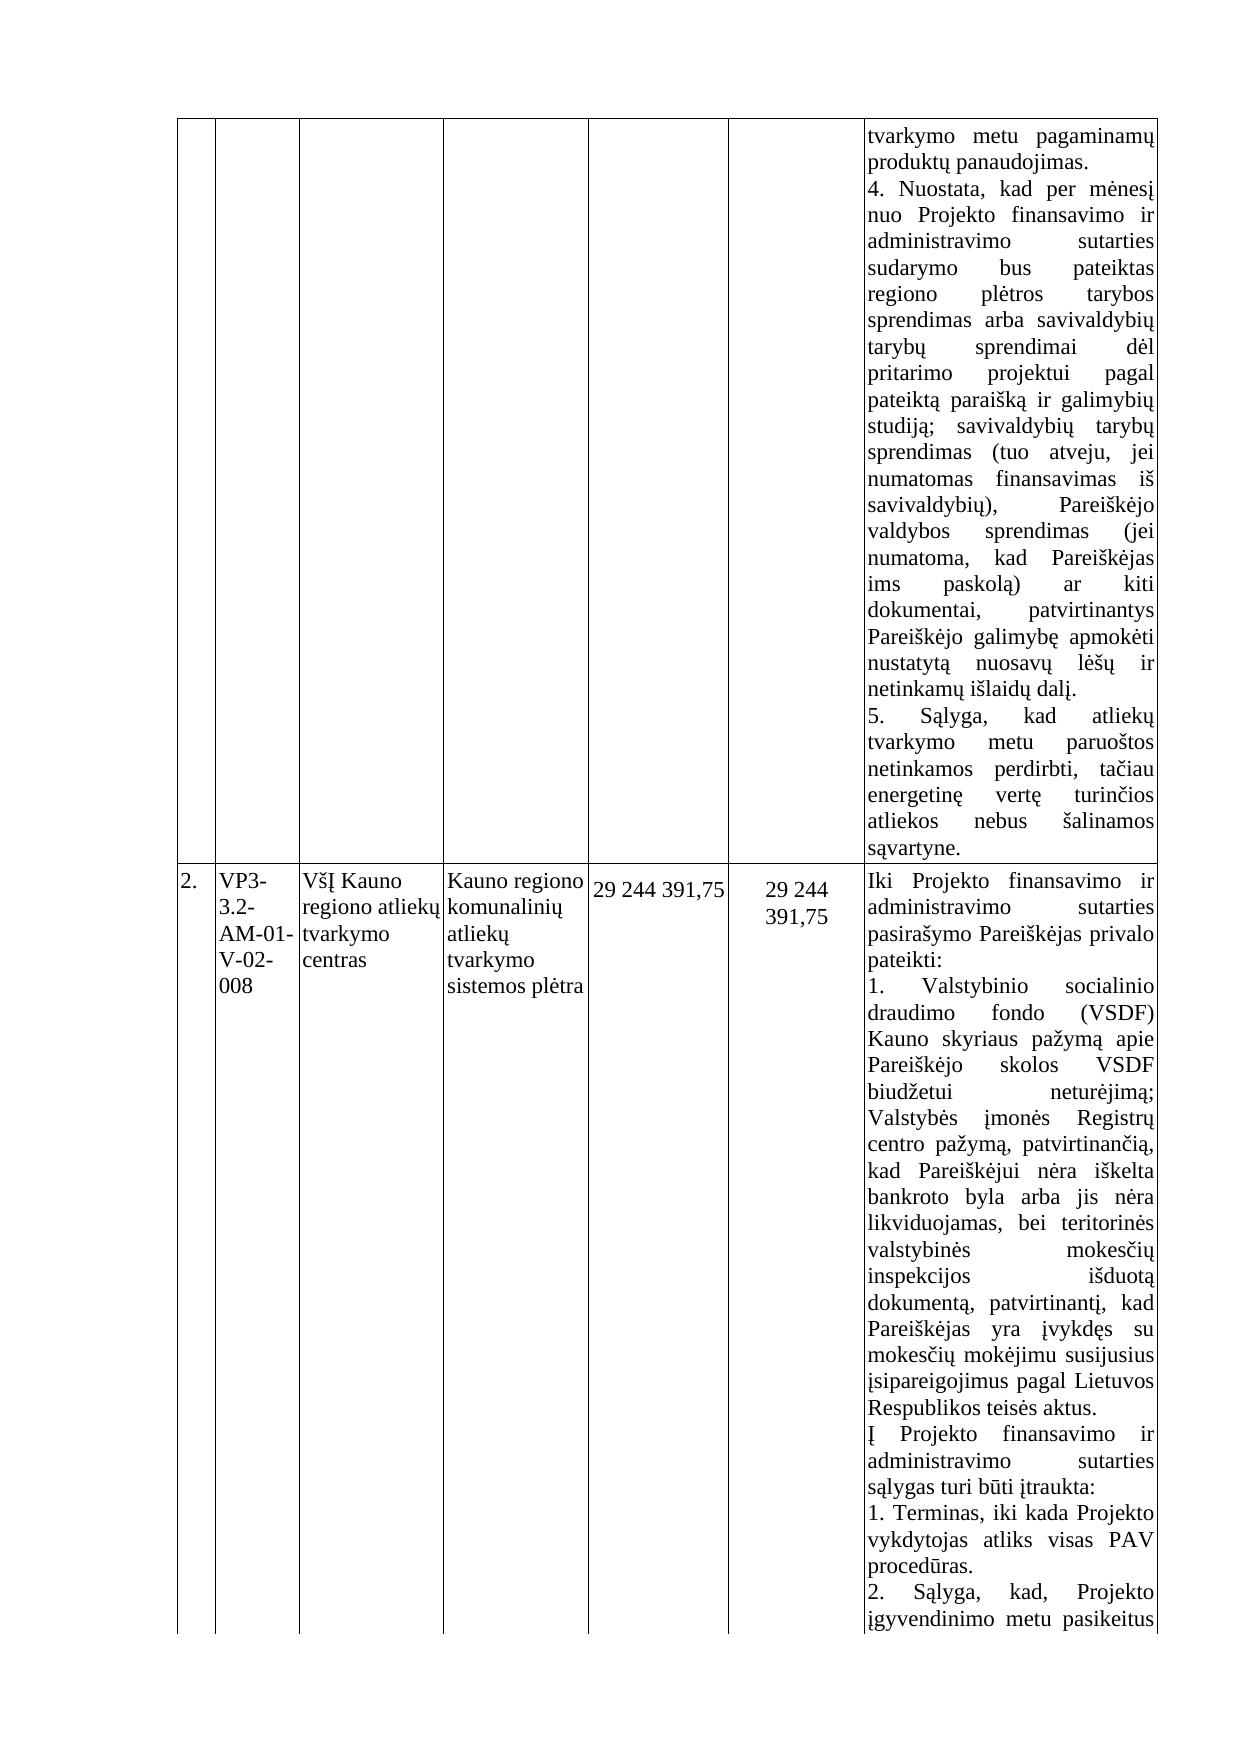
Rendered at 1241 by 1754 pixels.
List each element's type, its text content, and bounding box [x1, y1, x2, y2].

table_cell Iki Projekto finansavimo ir administravimo sutarties pasirašymo Pareiškėjas privalo pateikti: 1. Valstybinio socialinio draudimo fondo (VSDF) Kauno skyriaus pažymą apie Pareiškėjo skolos VSDF biudžetui neturėjimą; Valstybės įmonės Registrų centro pažymą, patvirtinančią, kad Pareiškėjui nėra iškelta bankroto byla arba jis nėra likviduojamas, bei teritorinės valstybinės mokesčių inspekcijos išduotą dokumentą, patvirtinantį, kad Pareiškėjas yra įvykdęs su mokesčių mokėjimu susijusius įsipareigojimus pagal Lietuvos Respublikos teisės aktus. Į Projekto finansavimo ir administravimo sutarties sąlygas turi būti įtraukta: 1. Terminas, iki kada Projekto vykdytojas atliks visas PAV procedūras. 2. Sąlyga, kad, Projekto įgyvendinimo metu pasikeitus [865, 864, 1157, 1634]
table_cell tvarkymo metu pagaminamų produktų panaudojimas. 4. Nuostata, kad per mėnesį nuo Projekto finansavimo ir administravimo sutarties sudarymo bus pateiktas regiono plėtros tarybos sprendimas arba savivaldybių tarybų sprendimai dėl pritarimo projektui pagal pateiktą paraišką ir galimybių studiją; savivaldybių tarybų sprendimas (tuo atveju, jei numatomas finansavimas iš savivaldybių), Pareiškėjo valdybos sprendimas (jei numatoma, kad Pareiškėjas ims paskolą) ar kiti dokumentai, patvirtinantys Pareiškėjo galimybę apmokėti nustatytą nuosavų lėšų ir netinkamų išlaidų dalį. 5. Sąlyga, kad atliekų tvarkymo metu paruoštos netinkamos perdirbti, tačiau energetinę vertę turinčios atliekos nebus šalinamos sąvartyne. [865, 119, 1157, 863]
table_cell 29 244 391,75 [589, 864, 728, 1634]
table_cell [300, 119, 443, 863]
table_cell VP3-3.2-AM-01-V-02-008 [216, 864, 299, 1634]
table_cell 29 244 391,75 [729, 864, 864, 1634]
table_cell VšĮ Kauno regiono atliekų tvarkymo centras [300, 864, 443, 1634]
table_cell [729, 119, 864, 863]
table_cell [589, 119, 728, 863]
table_cell [216, 119, 299, 863]
table_cell [178, 119, 215, 863]
table_cell 2. [178, 864, 215, 1634]
table_cell Kauno regiono komunalinių atliekų tvarkymo sistemos plėtra [444, 864, 588, 1634]
table_cell [444, 119, 588, 863]
